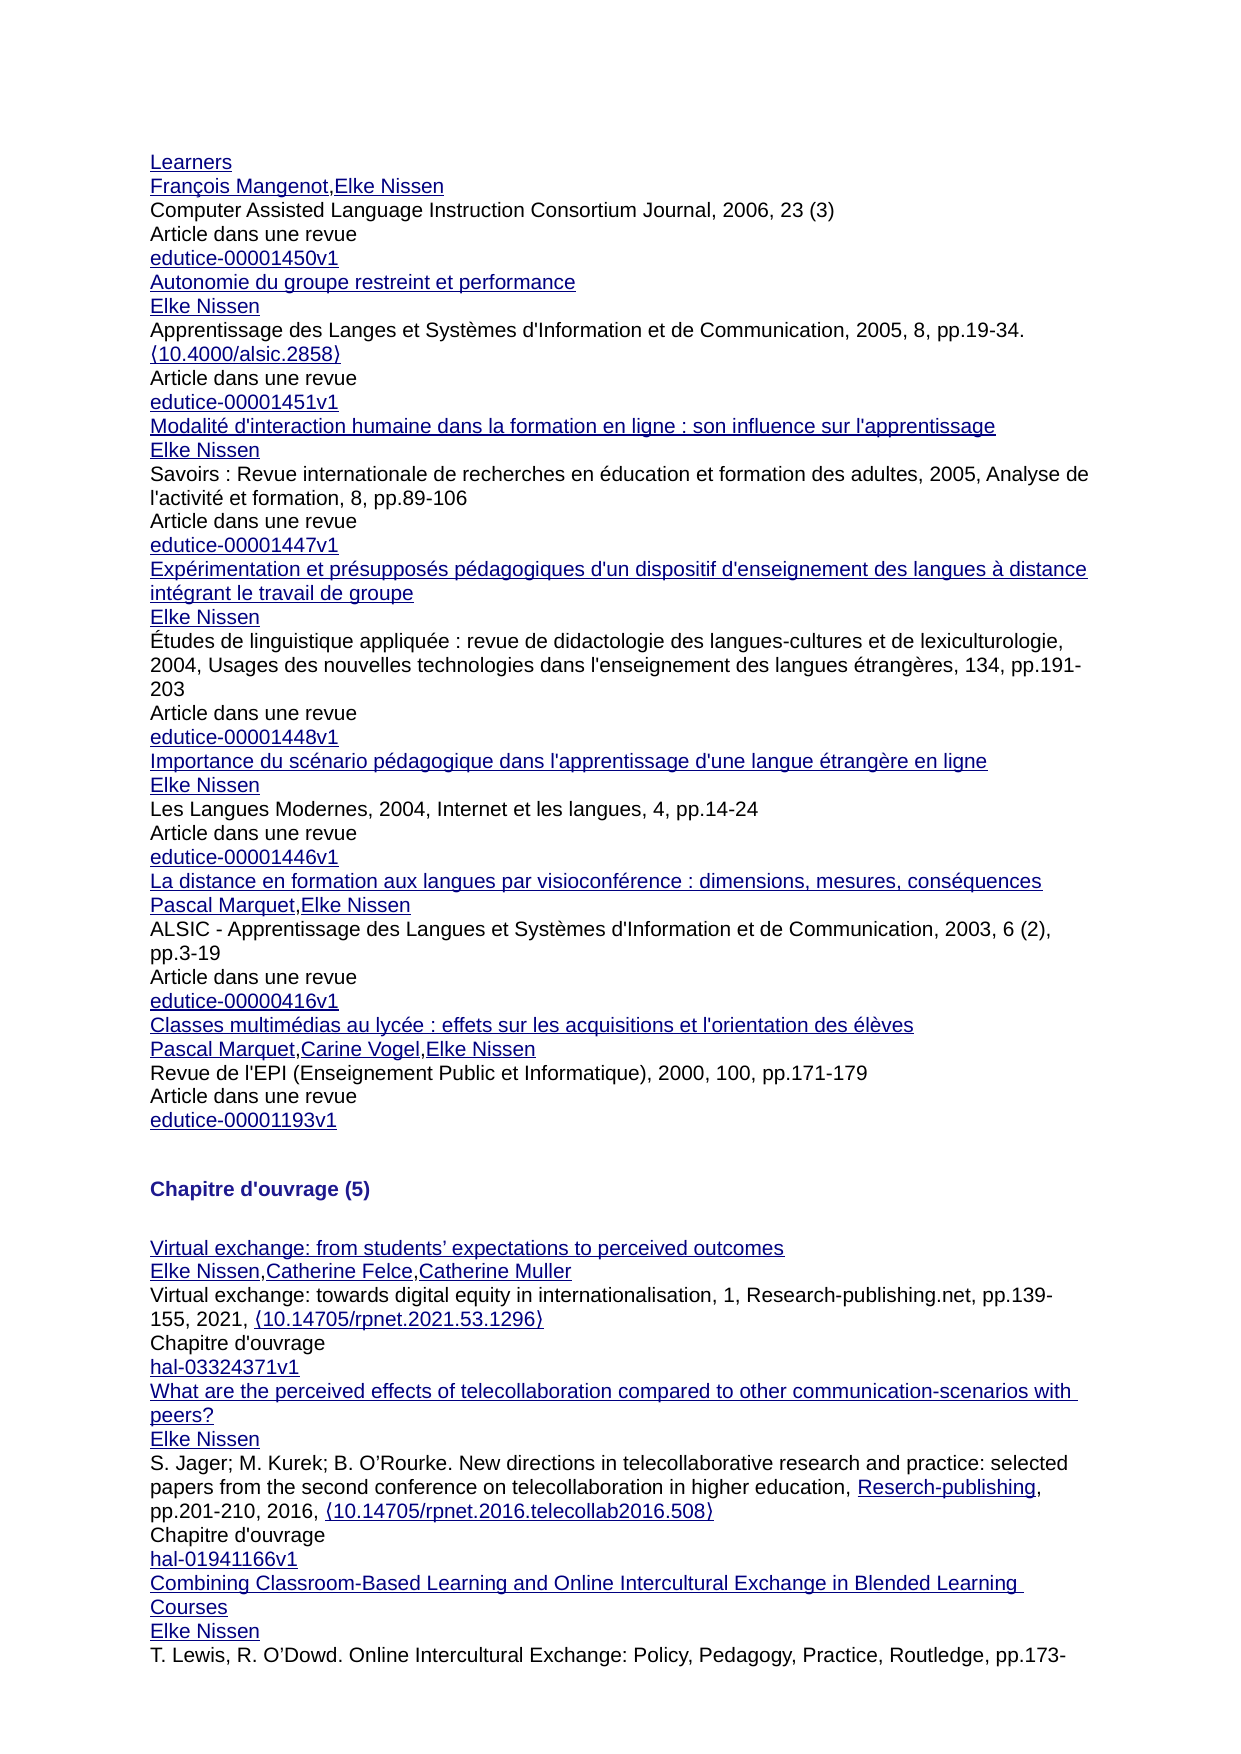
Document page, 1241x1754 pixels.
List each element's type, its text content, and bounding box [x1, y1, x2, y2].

table_cell Combining Classroom-Based Learning and Online Intercultural Exchange in Blended Learning Courses Elke Nissen T. Lewis, R. O’Dowd. Online Intercultural Exchange: Policy, Pedagogy, Practice, Routledge, pp.173- [150, 1571, 1090, 1667]
table_header Virtual exchange: from students’ expectations to perceived outcomes Elke Nissen,Catherine Felce,Catherine Muller Virtual exchange: towards digital equity in internationalisation, 1, Research-publishing.net, pp.139-155, 2021, ⟨10.14705/rpnet.2021.53.1296⟩ Chapitre d'ouvrage hal-03324371v1 [150, 1235, 1090, 1379]
table_cell Importance du scénario pédagogique dans l'apprentissage d'une langue étrangère en ligne Elke Nissen Les Langues Modernes, 2004, Internet et les langues, 4, pp.14-24 Article dans une revue edutice-00001446v1 [150, 749, 1090, 869]
table_cell La distance en formation aux langues par visioconférence : dimensions, mesures, conséquences Pascal Marquet,Elke Nissen ALSIC - Apprentissage des Langues et Systèmes d'Information et de Communication, 2003, 6 (2), pp.3-19 Article dans une revue edutice-00000416v1 [150, 869, 1090, 1012]
table_cell Modalité d'interaction humaine dans la formation en ligne : son influence sur l'apprentissage Elke Nissen Savoirs : Revue internationale de recherches en éducation et formation des adultes, 2005, Analyse de l'activité et formation, 8, pp.89-106 Article dans une revue edutice-00001447v1 [150, 414, 1090, 557]
subtitle Chapitre d'ouvrage (5) [150, 1177, 1090, 1201]
table_cell Classes multimédias au lycée : effets sur les acquisitions et l'orientation des élèves Pascal Marquet,Carine Vogel,Elke Nissen Revue de l'EPI (Enseignement Public et Informatique), 2000, 100, pp.171-179 Article dans une revue edutice-00001193v1 [150, 1013, 1090, 1132]
table_cell Autonomie du groupe restreint et performance Elke Nissen Apprentissage des Langes et Systèmes d'Information et de Communication, 2005, 8, pp.19-34. ⟨10.4000/alsic.2858⟩ Article dans une revue edutice-00001451v1 [150, 270, 1090, 413]
table_cell Learners François Mangenot,Elke Nissen Computer Assisted Language Instruction Consortium Journal, 2006, 23 (3) Article dans une revue edutice-00001450v1 [150, 150, 1090, 270]
table_cell What are the perceived effects of telecollaboration compared to other communication-scenarios with peers? Elke Nissen S. Jager; M. Kurek; B. O’Rourke. New directions in telecollaborative research and practice: selected papers from the second conference on telecollaboration in higher education, Reserch-publishing, pp.201-210, 2016, ⟨10.14705/rpnet.2016.telecollab2016.508⟩ Chapitre d'ouvrage hal-01941166v1 [150, 1379, 1090, 1571]
table_cell Expérimentation et présupposés pédagogiques d'un dispositif d'enseignement des langues à distance intégrant le travail de groupe Elke Nissen Études de linguistique appliquée : revue de didactologie des langues-cultures et de lexiculturologie, 2004, Usages des nouvelles technologies dans l'enseignement des langues étrangères, 134, pp.191-203 Article dans une revue edutice-00001448v1 [150, 557, 1090, 749]
